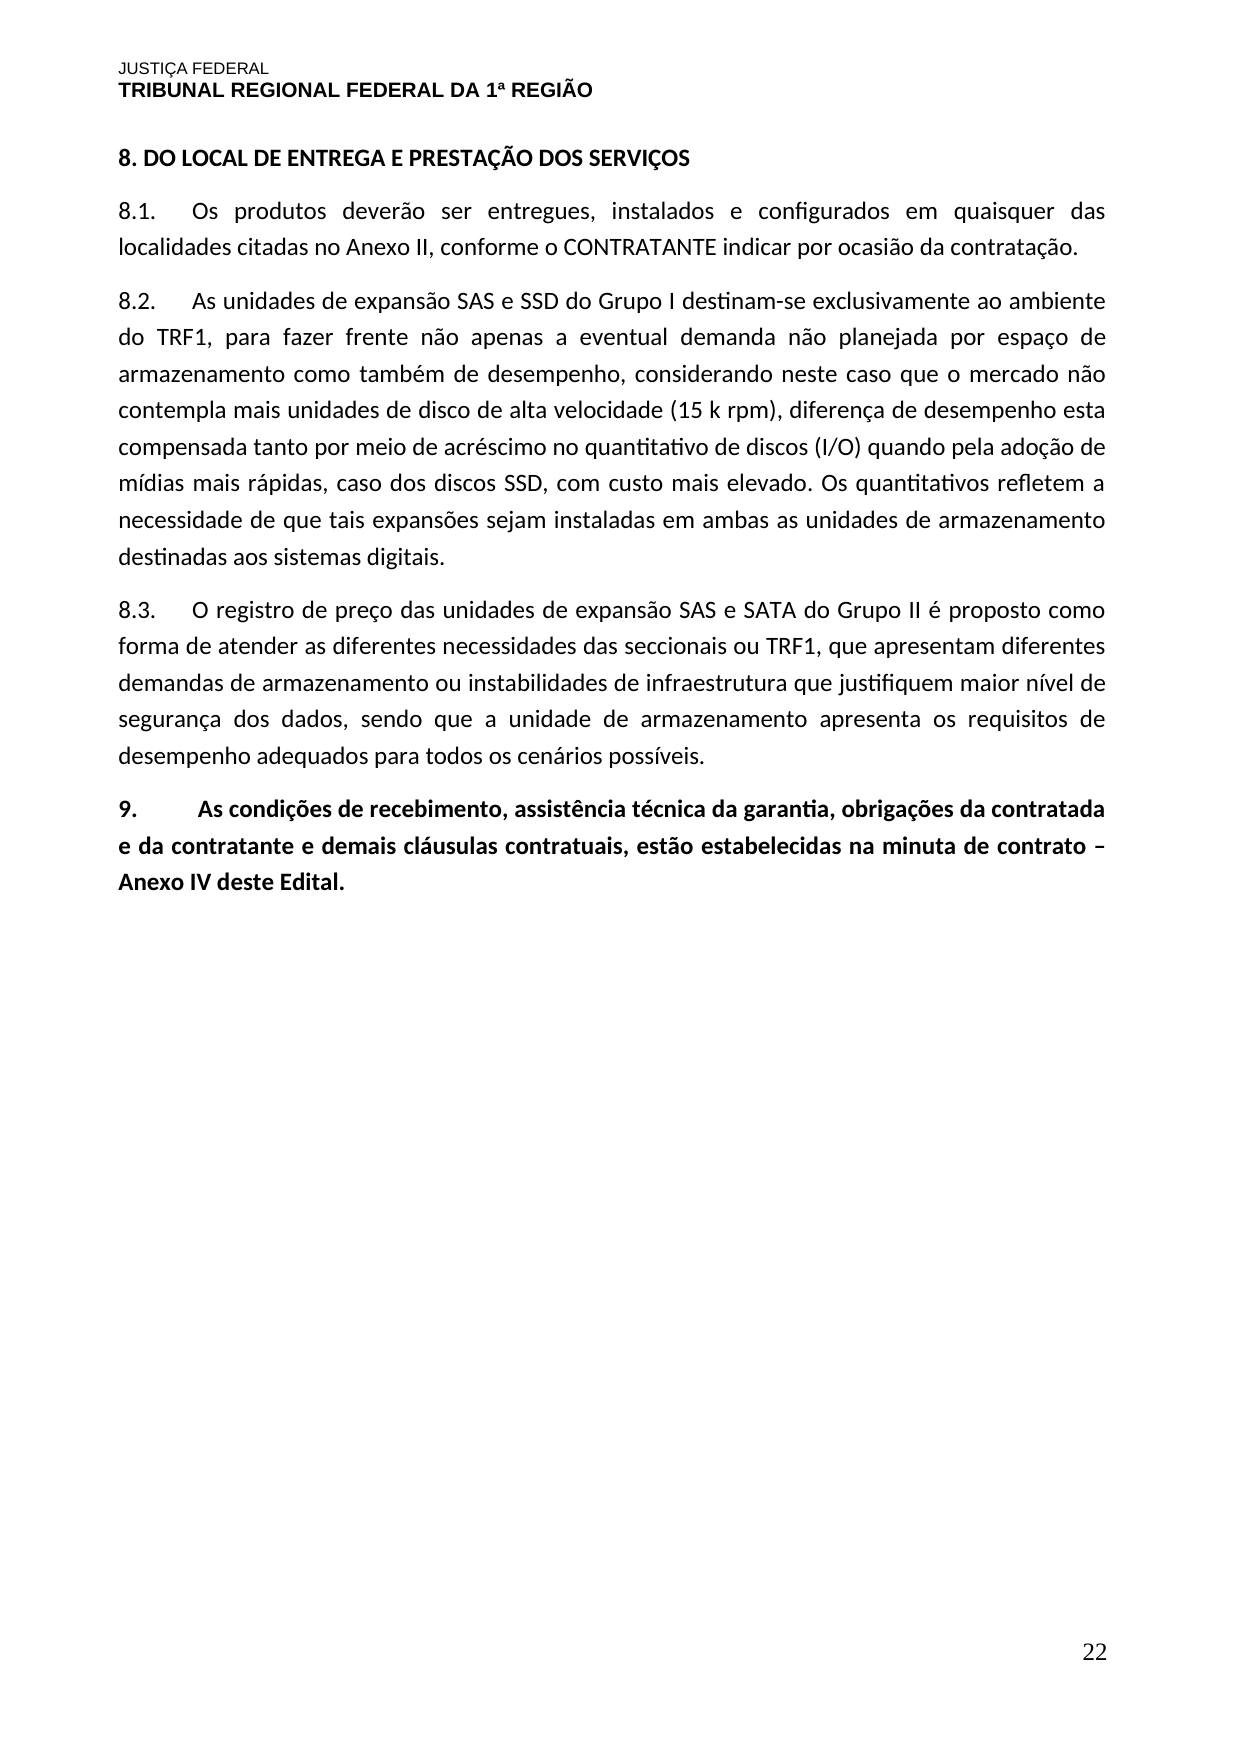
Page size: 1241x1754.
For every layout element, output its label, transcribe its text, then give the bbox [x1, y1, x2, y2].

text 8.3. O registro de preço das unidades de expansão SAS e SATA do Grupo II é proposto como forma de atender as diferentes necessidades das seccionais ou TRF1, que apresentam diferentes demandas de armazenamento ou instabilidades de infraestrutura que justifiquem maior nível de segurança dos dados, sendo que a unidade de armazenamento apresenta os requisitos de desempenho adequados para todos os cenários possíveis. [118, 594, 1107, 771]
text 9. As condições de recebimento, assistência técnica da garantia, obrigações da contratada e da contratante e demais cláusulas contratuais, estão estabelecidas na minuta de contrato – Anexo IV deste Edital. [118, 793, 1107, 897]
text 8.2. As unidades de expansão SAS e SSD do Grupo I destinam-se exclusivamente ao ambiente do TRF1, para fazer frente não apenas a eventual demanda não planejada por espaço de armazenamento como também de desempenho, considerando neste caso que o mercado não contempla mais unidades de disco de alta velocidade (15 k rpm), diferença de desempenho esta compensada tanto por meio de acréscimo no quantitativo de discos (I/O) quando pela adoção de mídias mais rápidas, caso dos discos SSD, com custo mais elevado. Os quantitativos refletem a necessidade de que tais expansões sejam instaladas em ambas as unidades de armazenamento destinadas aos sistemas digitais. [118, 285, 1107, 571]
text 8.1. Os produtos deverão ser entregues, instalados e configurados em quaisquer das localidades citadas no Anexo II, conforme o CONTRATANTE indicar por ocasião da contratação. [118, 195, 1107, 262]
text 8. DO LOCAL DE ENTREGA E PRESTAÇÃO DOS SERVIÇOS [118, 142, 1107, 172]
